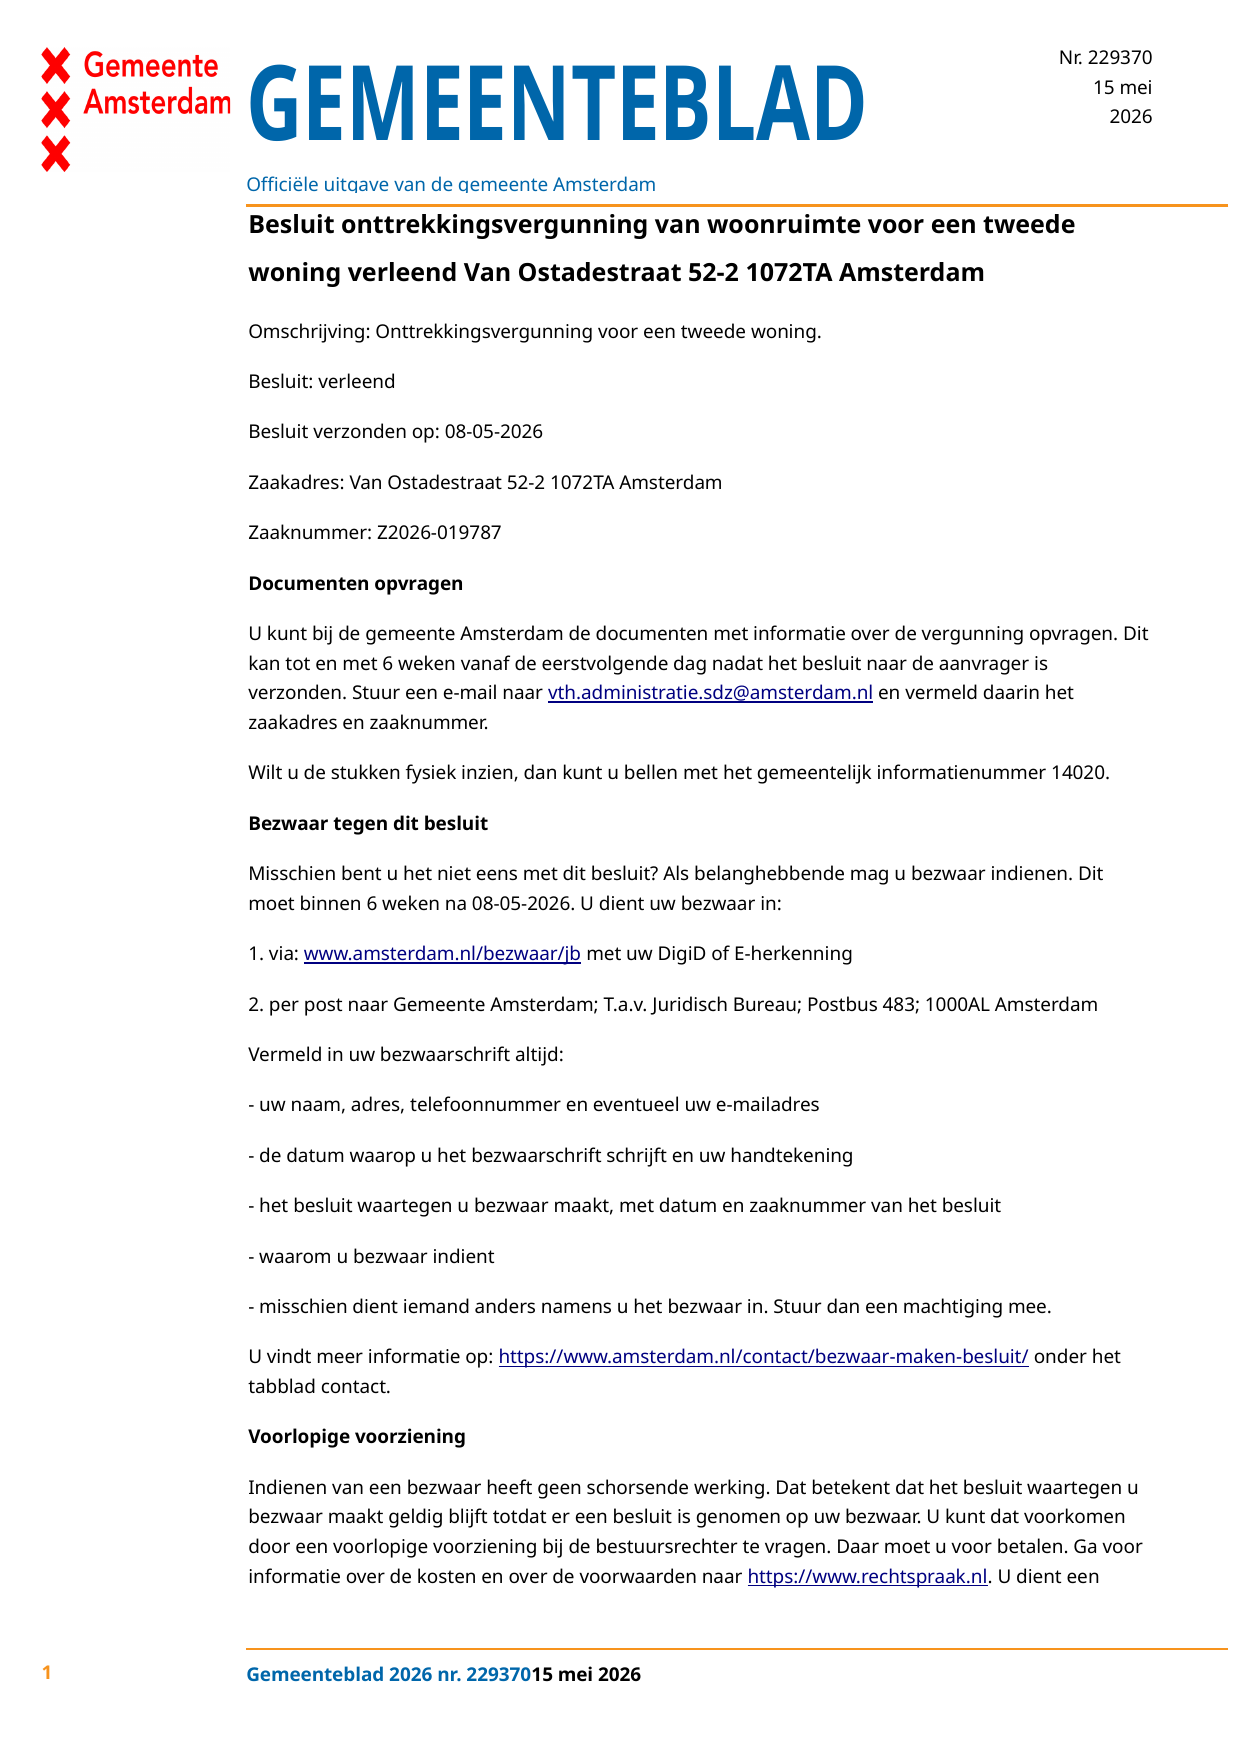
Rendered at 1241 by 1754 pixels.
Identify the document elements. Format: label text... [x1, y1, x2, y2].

text Vermeld in uw bezwaarschrift altijd: [248, 1041, 1152, 1067]
text 1. via: www.amsterdam.nl/bezwaar/jb met uw DigiD of E-herkenning [248, 940, 1152, 966]
text U vindt meer informatie op: https://www.amsterdam.nl/contact/bezwaar-maken-besluit/ onder het tabblad contact. [248, 1344, 1152, 1399]
text - waarom u bezwaar indient [248, 1243, 1152, 1269]
text Zaakadres: Van Ostadestraat 52-2 1072TA Amsterdam [248, 469, 1152, 495]
text Wilt u de stukken fysiek inzien, dan kunt u bellen met het gemeentelijk informatienummer 14020. [248, 759, 1152, 785]
text - de datum waarop u het bezwaarschrift schrijft en uw handtekening [248, 1142, 1152, 1168]
text Omschrijving: Onttrekkingsvergunning voor een tweede woning. [248, 318, 1152, 344]
text 2. per post naar Gemeente Amsterdam; T.a.v. Juridisch Bureau; Postbus 483; 1000AL Amsterdam [248, 991, 1152, 1017]
text Voorlopige voorziening [248, 1424, 1152, 1449]
text Besluit onttrekkingsvergunning van woonruimte voor een tweede woning verleend Van Ostadestraat 52-2 1072TA Amsterdam [248, 207, 1152, 288]
text Besluit: verleend [248, 368, 1152, 394]
text Bezwaar tegen dit besluit [248, 810, 1152, 836]
picture [41, 47, 231, 172]
text Misschien bent u het niet eens met dit besluit? Als belanghebbende mag u bezwaar indienen. Dit moet binnen 6 weken na 08-05-2026. U dient uw bezwaar in: [248, 860, 1152, 916]
text Documenten opvragen [248, 570, 1152, 596]
text - misschien dient iemand anders namens u het bezwaar in. Stuur dan een machtiging mee. [248, 1293, 1152, 1319]
text Indienen van een bezwaar heeft geen schorsende werking. Dat betekent dat het besluit waartegen u bezwaar maakt geldig blijft totdat er een besluit is genomen op uw bezwaar. U kunt dat voorkomen door een voorlopige voorziening bij de bestuursrechter te vragen. Daar moet u voor betalen. Ga voor informatie over de kosten en over de voorwaarden naar https://www.rechtspraak.nl. U dient een [248, 1474, 1152, 1589]
text U kunt bij de gemeente Amsterdam de documenten met informatie over de vergunning opvragen. Dit kan tot en met 6 weken vanaf de eerstvolgende dag nadat het besluit naar de aanvrager is verzonden. Stuur een e-mail naar vth.administratie.sdz@amsterdam.nl en vermeld daarin het zaakadres en zaaknummer. [248, 620, 1152, 735]
text Zaaknummer: Z2026-019787 [248, 519, 1152, 545]
text - het besluit waartegen u bezwaar maakt, met datum en zaaknummer van het besluit [248, 1192, 1152, 1218]
text Besluit verzonden op: 08-05-2026 [248, 419, 1152, 444]
text - uw naam, adres, telefoonnummer en eventueel uw e-mailadres [248, 1092, 1152, 1117]
